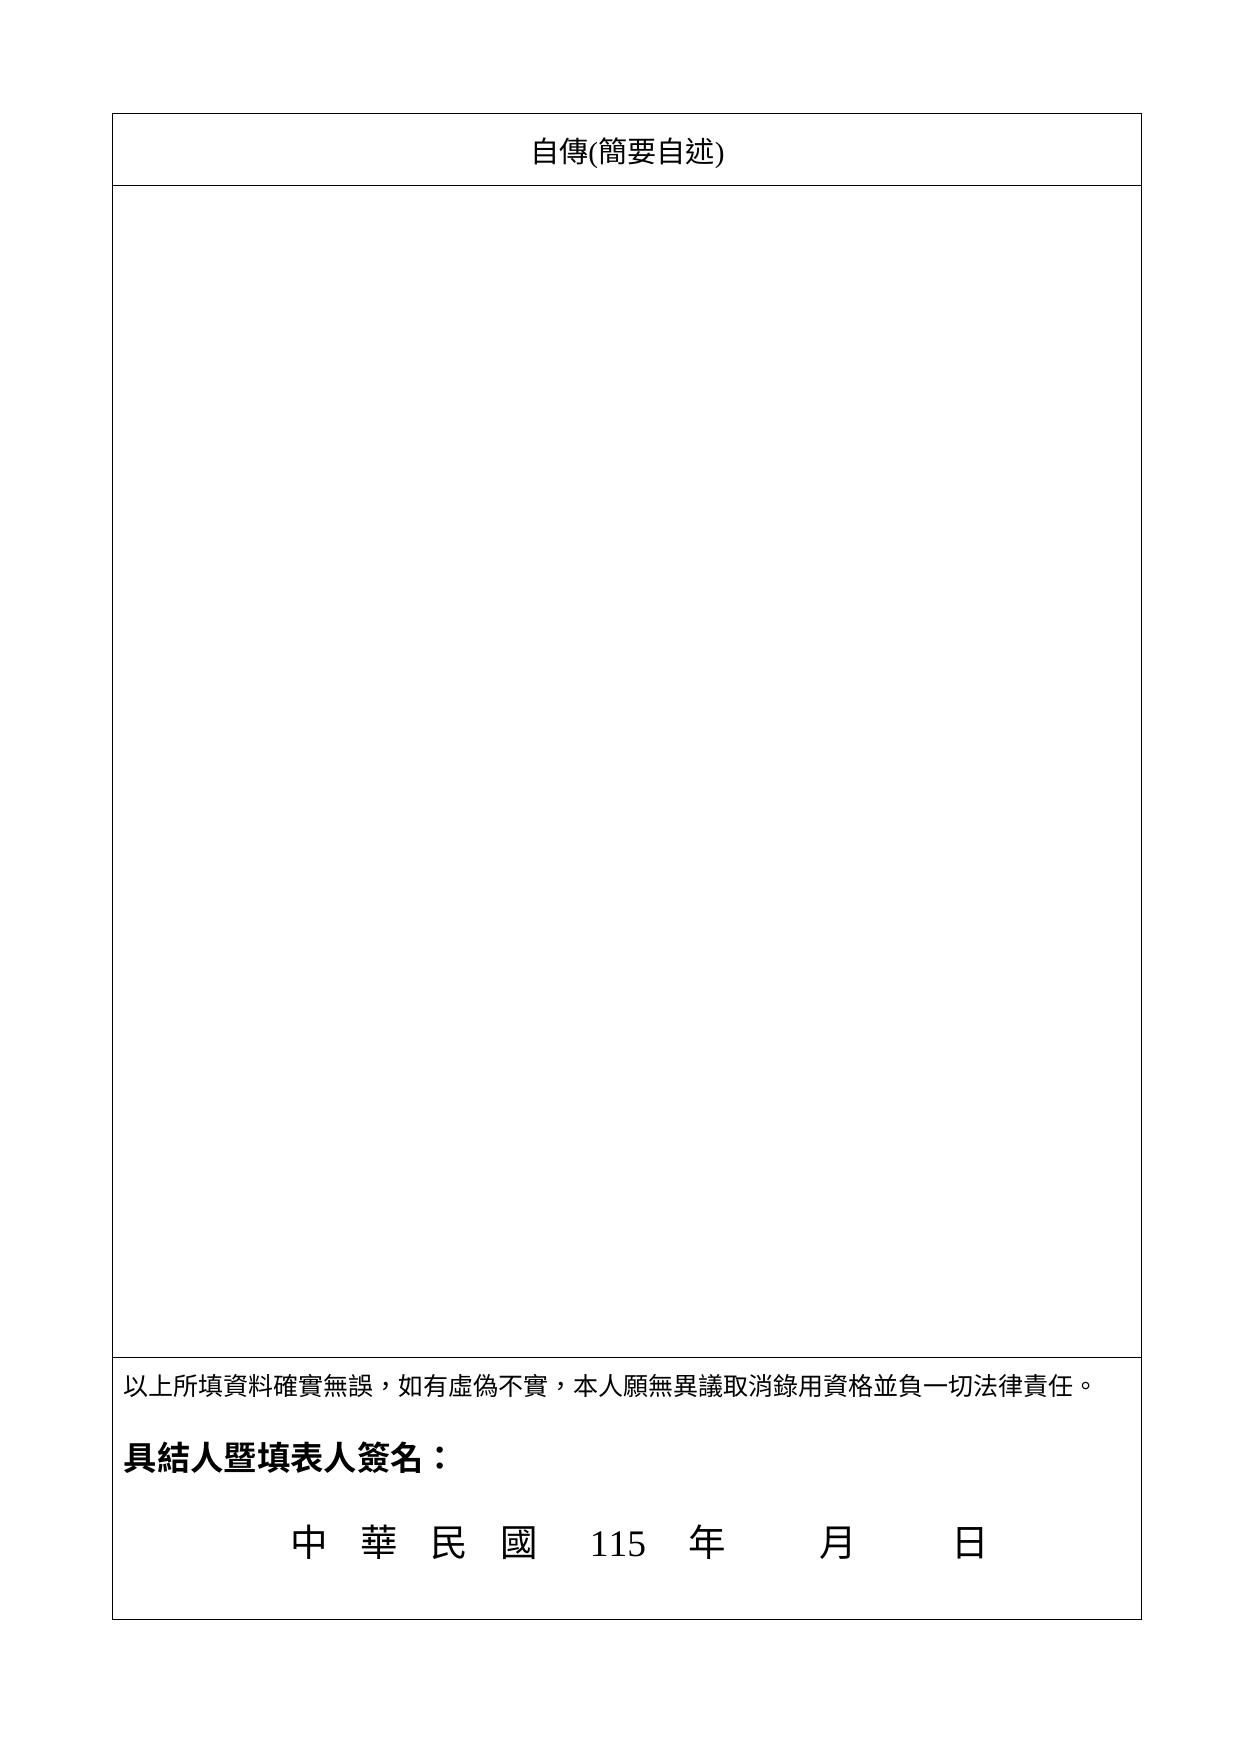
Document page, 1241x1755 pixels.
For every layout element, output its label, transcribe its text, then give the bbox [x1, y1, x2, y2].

table_cell [113, 186, 1141, 1357]
table_header 自傳(簡要自述) [113, 114, 1141, 185]
table_cell 以上所填資料確實無誤，如有虛偽不實，本人願無異議取消錄用資格並負一切法律責任。 具結人暨填表人簽名： 中 華 民 國 115 年 月 日 [113, 1358, 1141, 1618]
